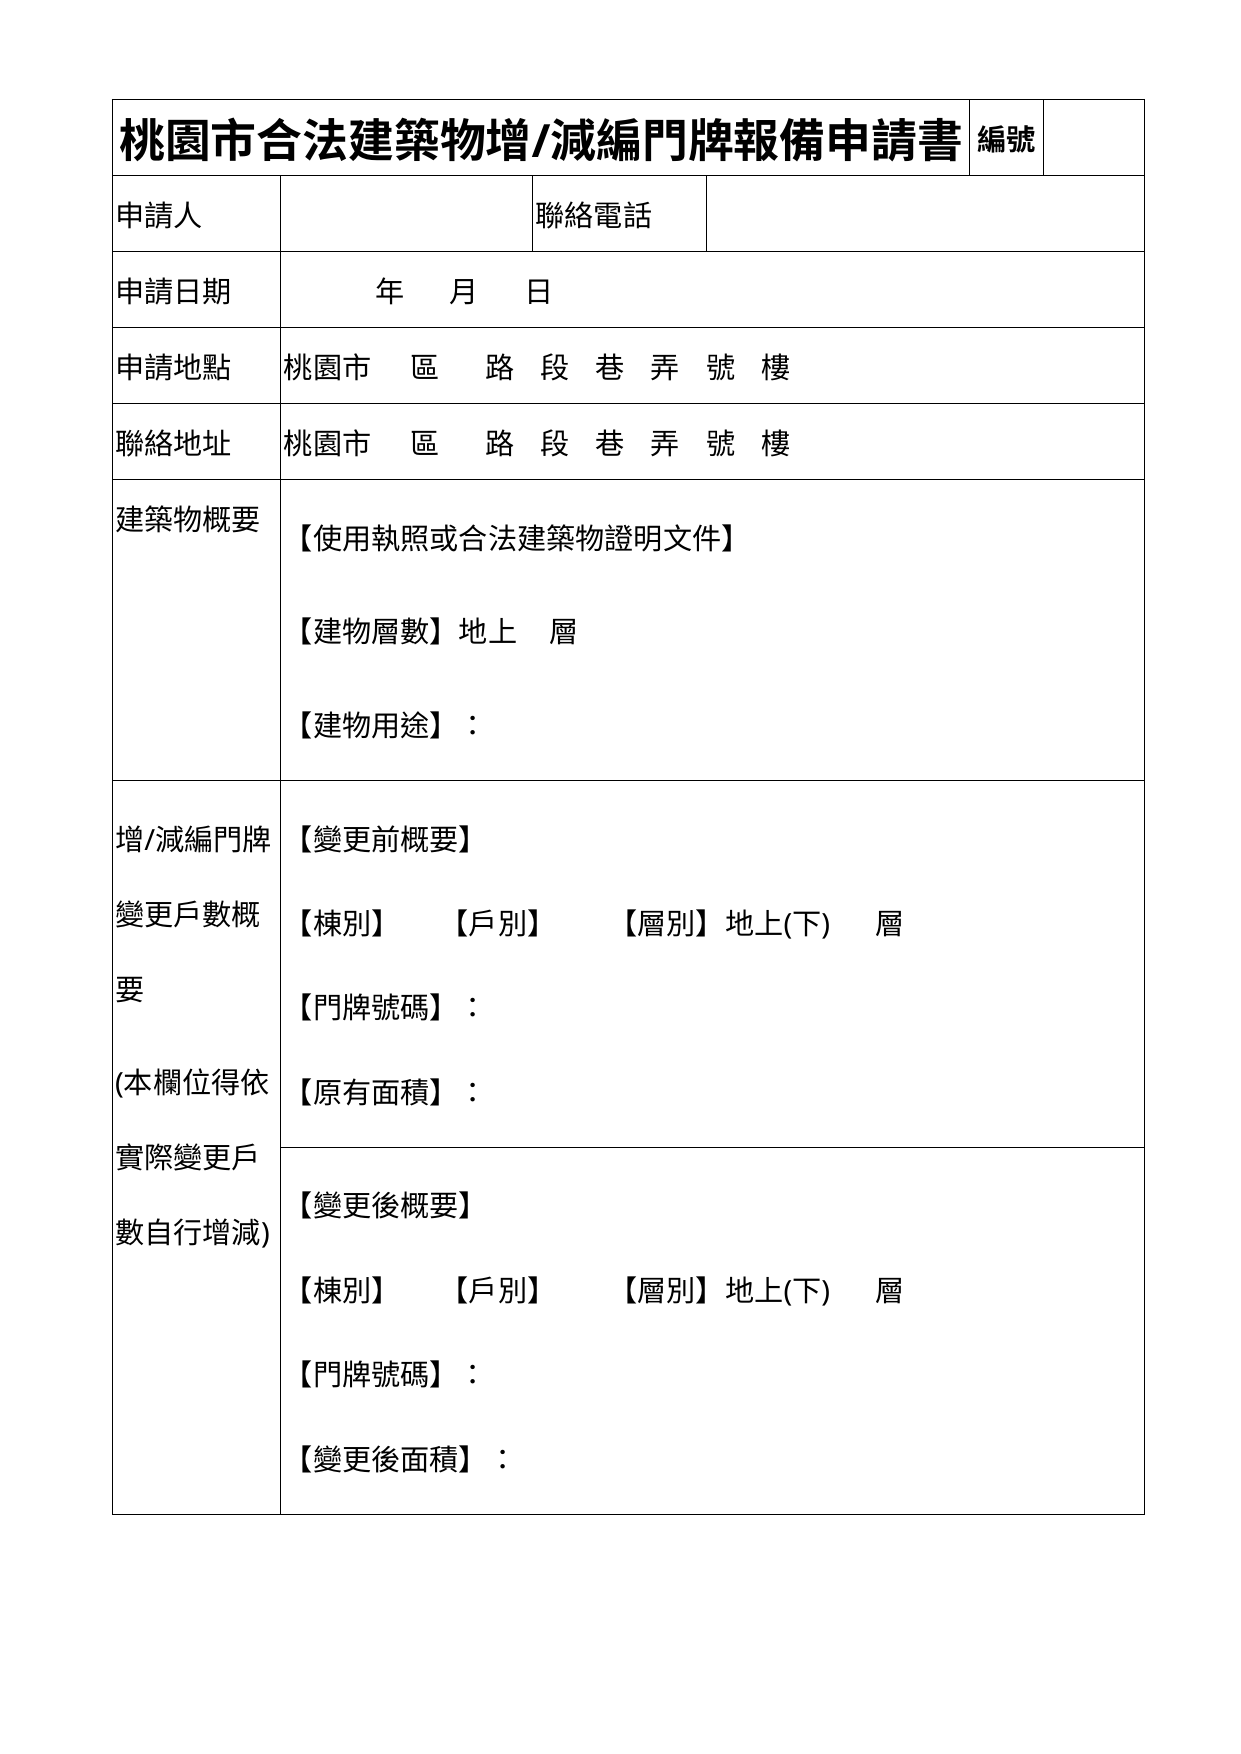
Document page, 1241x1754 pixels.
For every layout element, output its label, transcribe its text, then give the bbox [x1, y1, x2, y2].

table_cell 桃園市 區 路 段 巷 弄 號 樓 [281, 404, 1144, 479]
table_cell 申請地點 [113, 328, 280, 403]
table_cell 增/減編門牌變更戶數概要 (本欄位得依實際變更戶數自行增減) [113, 781, 280, 1513]
table_cell 聯絡電話 [533, 176, 706, 251]
table_cell [281, 176, 532, 251]
table_header 桃園市合法建築物增/減編門牌報備申請書 [113, 100, 969, 175]
table_cell 建築物概要 [113, 480, 280, 780]
table_cell 【使用執照或合法建築物證明文件】 【建物層數】地上 層 【建物用途】： [281, 480, 1144, 780]
table_cell 年 月 日 [281, 252, 1144, 327]
table_cell 申請人 [113, 176, 280, 251]
table_header 編號 [970, 100, 1043, 175]
table_header [1044, 100, 1144, 175]
table_cell 申請日期 [113, 252, 280, 327]
table_cell 【變更後概要】 【棟別】 【戶別】 【層別】地上(下) 層 【門牌號碼】： 【變更後面積】： [281, 1148, 1144, 1513]
table_cell 聯絡地址 [113, 404, 280, 479]
table_cell [707, 176, 1144, 251]
table_cell 桃園市 區 路 段 巷 弄 號 樓 [281, 328, 1144, 403]
table_cell 【變更前概要】 【棟別】 【戶別】 【層別】地上(下) 層 【門牌號碼】： 【原有面積】： [281, 781, 1144, 1147]
